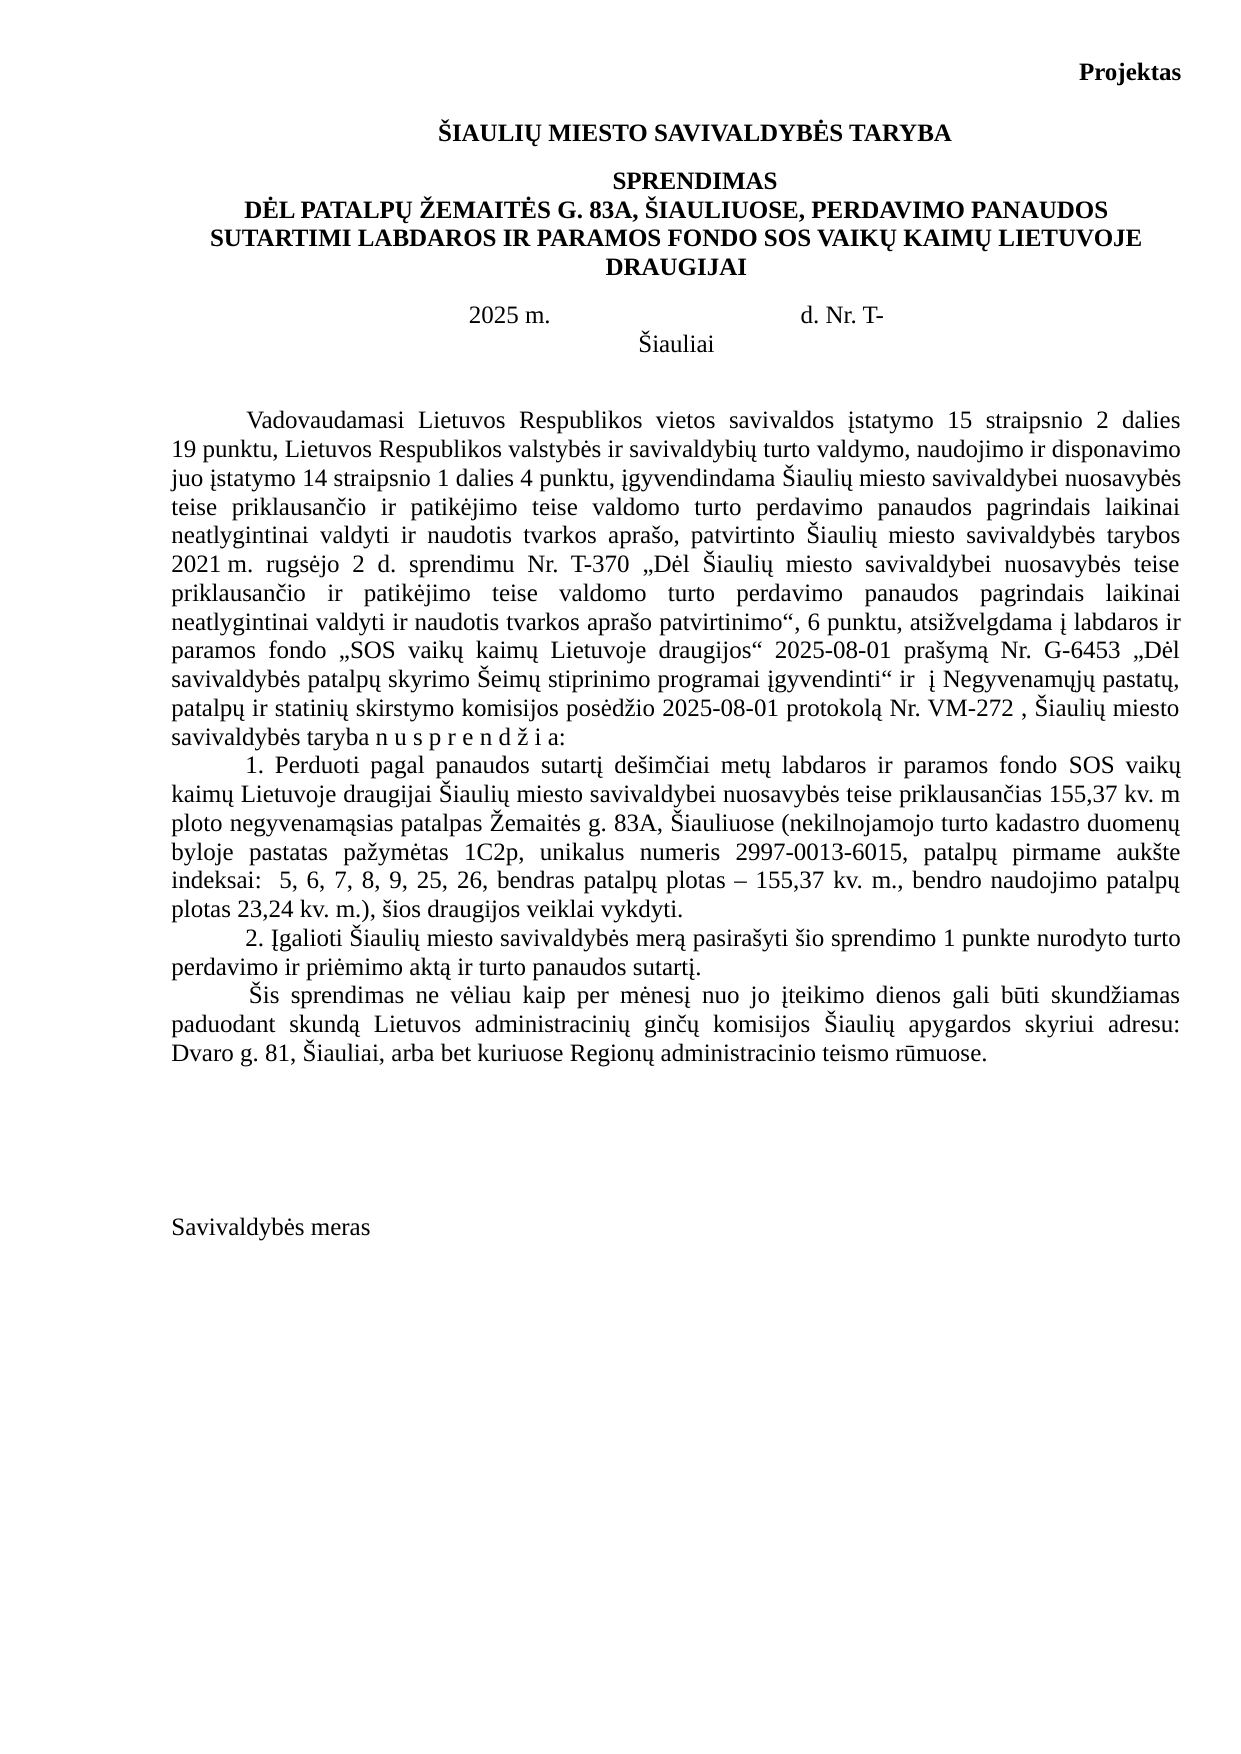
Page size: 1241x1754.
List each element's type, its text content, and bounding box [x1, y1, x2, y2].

text Vadovaudamasi Lietuvos Respublikos vietos savivaldos įstatymo 15 straipsnio 2 dalies 19 punktu, Lietuvos Respublikos valstybės ir savivaldybių turto valdymo, naudojimo ir disponavimo juo įstatymo 14 straipsnio 1 dalies 4 punktu, įgyvendindama Šiaulių miesto savivaldybei nuosavybės teise priklausančio ir patikėjimo teise valdomo turto perdavimo panaudos pagrindais laikinai neatlygintinai valdyti ir naudotis tvarkos aprašo, patvirtinto Šiaulių miesto savivaldybės tarybos 2021 m. rugsėjo 2 d. sprendimu Nr. T-370 „Dėl Šiaulių miesto savivaldybei nuosavybės teise priklausančio ir patikėjimo teise valdomo turto perdavimo panaudos pagrindais laikinai neatlygintinai valdyti ir naudotis tvarkos aprašo patvirtinimo“, 6 punktu, atsižvelgdama į labdaros ir paramos fondo „SOS vaikų kaimų Lietuvoje draugijos“ 2025-08-01 prašymą Nr. G-6453 „Dėl savivaldybės patalpų skyrimo Šeimų stiprinimo programai įgyvendinti“ ir į Negyvenamųjų pastatų, patalpų ir statinių skirstymo komisijos posėdžio 2025-08-01 protokolą Nr. VM-272 , Šiaulių miesto savivaldybės taryba n u s p r e n d ž i a: [171, 406, 1181, 751]
text Savivaldybės meras [171, 1212, 1181, 1241]
text 2025 m. d. Nr. T- [171, 300, 1181, 329]
text ŠIAULIŲ MIESTO SAVIVALDYBĖS TARYBA [209, 118, 1181, 147]
text Šiauliai [171, 329, 1181, 358]
text 2. Įgalioti Šiaulių miesto savivaldybės merą pasirašyti šio sprendimo 1 punkte nurodyto turto perdavimo ir priėmimo aktą ir turto panaudos sutartį. [171, 923, 1181, 981]
text DĖL PATALPŲ ŽEMAITĖS G. 83A, ŠIAULIUOSE, PERDAVIMO PANAUDOS SUTARTIMI LABDAROS IR PARAMOS FONDO SOS VAIKŲ KAIMŲ LIETUVOJE DRAUGIJAI [171, 195, 1181, 281]
text Šis sprendimas ne vėliau kaip per mėnesį nuo jo įteikimo dienos gali būti skundžiamas paduodant skundą Lietuvos administracinių ginčų komisijos Šiaulių apygardos skyriui adresu: Dvaro g. 81, Šiauliai, arba bet kuriuose Regionų administracinio teismo rūmuose. [171, 981, 1181, 1067]
text SPRENDIMAS [209, 166, 1181, 195]
text 1. Perduoti pagal panaudos sutartį dešimčiai metų labdaros ir paramos fondo SOS vaikų kaimų Lietuvoje draugijai Šiaulių miesto savivaldybei nuosavybės teise priklausančias 155,37 kv. m ploto negyvenamąsias patalpas Žemaitės g. 83A, Šiauliuose (nekilnojamojo turto kadastro duomenų byloje pastatas pažymėtas 1C2p, unikalus numeris 2997-0013-6015, patalpų pirmame aukšte indeksai: 5, 6, 7, 8, 9, 25, 26, bendras patalpų plotas – 155,37 kv. m., bendro naudojimo patalpų plotas 23,24 kv. m.), šios draugijos veiklai vykdyti. [171, 751, 1181, 923]
